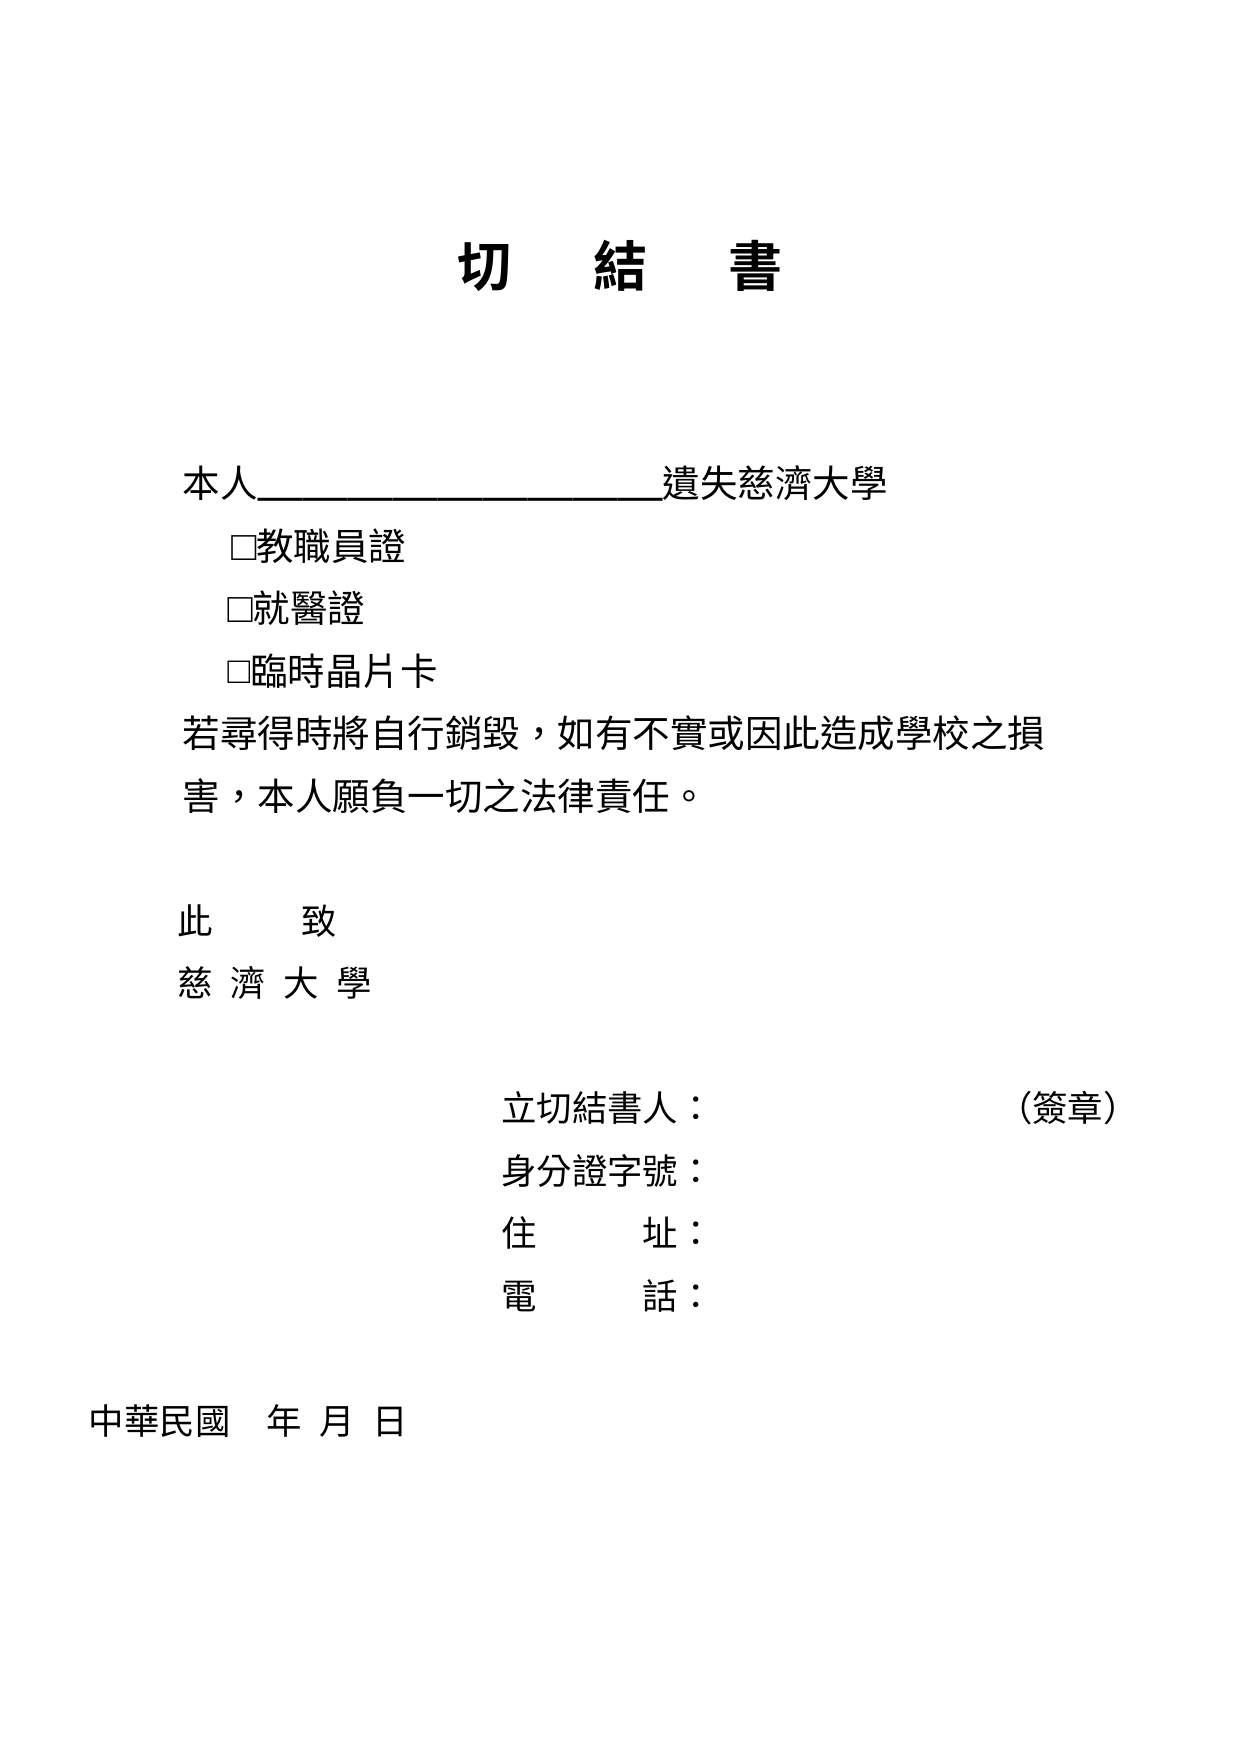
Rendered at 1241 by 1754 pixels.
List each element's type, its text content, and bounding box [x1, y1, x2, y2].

text 若尋得時將自行銷毀，如有不實或因此造成學校之損 [89, 689, 1152, 752]
text 本人__________________遺失慈濟大學 [89, 439, 1152, 502]
text 切 結 書 [89, 189, 1152, 314]
text 身分證字號： [89, 1127, 1152, 1189]
text 害，本人願負一切之法律責任。 [89, 752, 1152, 814]
text 中華民國 年 月 日 [89, 1377, 1152, 1439]
text □就醫證 [89, 564, 1152, 627]
text □臨時晶片卡 [89, 627, 1152, 689]
text 慈 濟 大 學 [89, 939, 1152, 1002]
text 立切結書人： （簽章） [89, 1064, 1152, 1127]
text 此 致 [89, 877, 1152, 939]
text 住 址： [89, 1189, 1152, 1252]
text □教職員證 [89, 502, 1152, 564]
text 電 話： [89, 1252, 1152, 1314]
